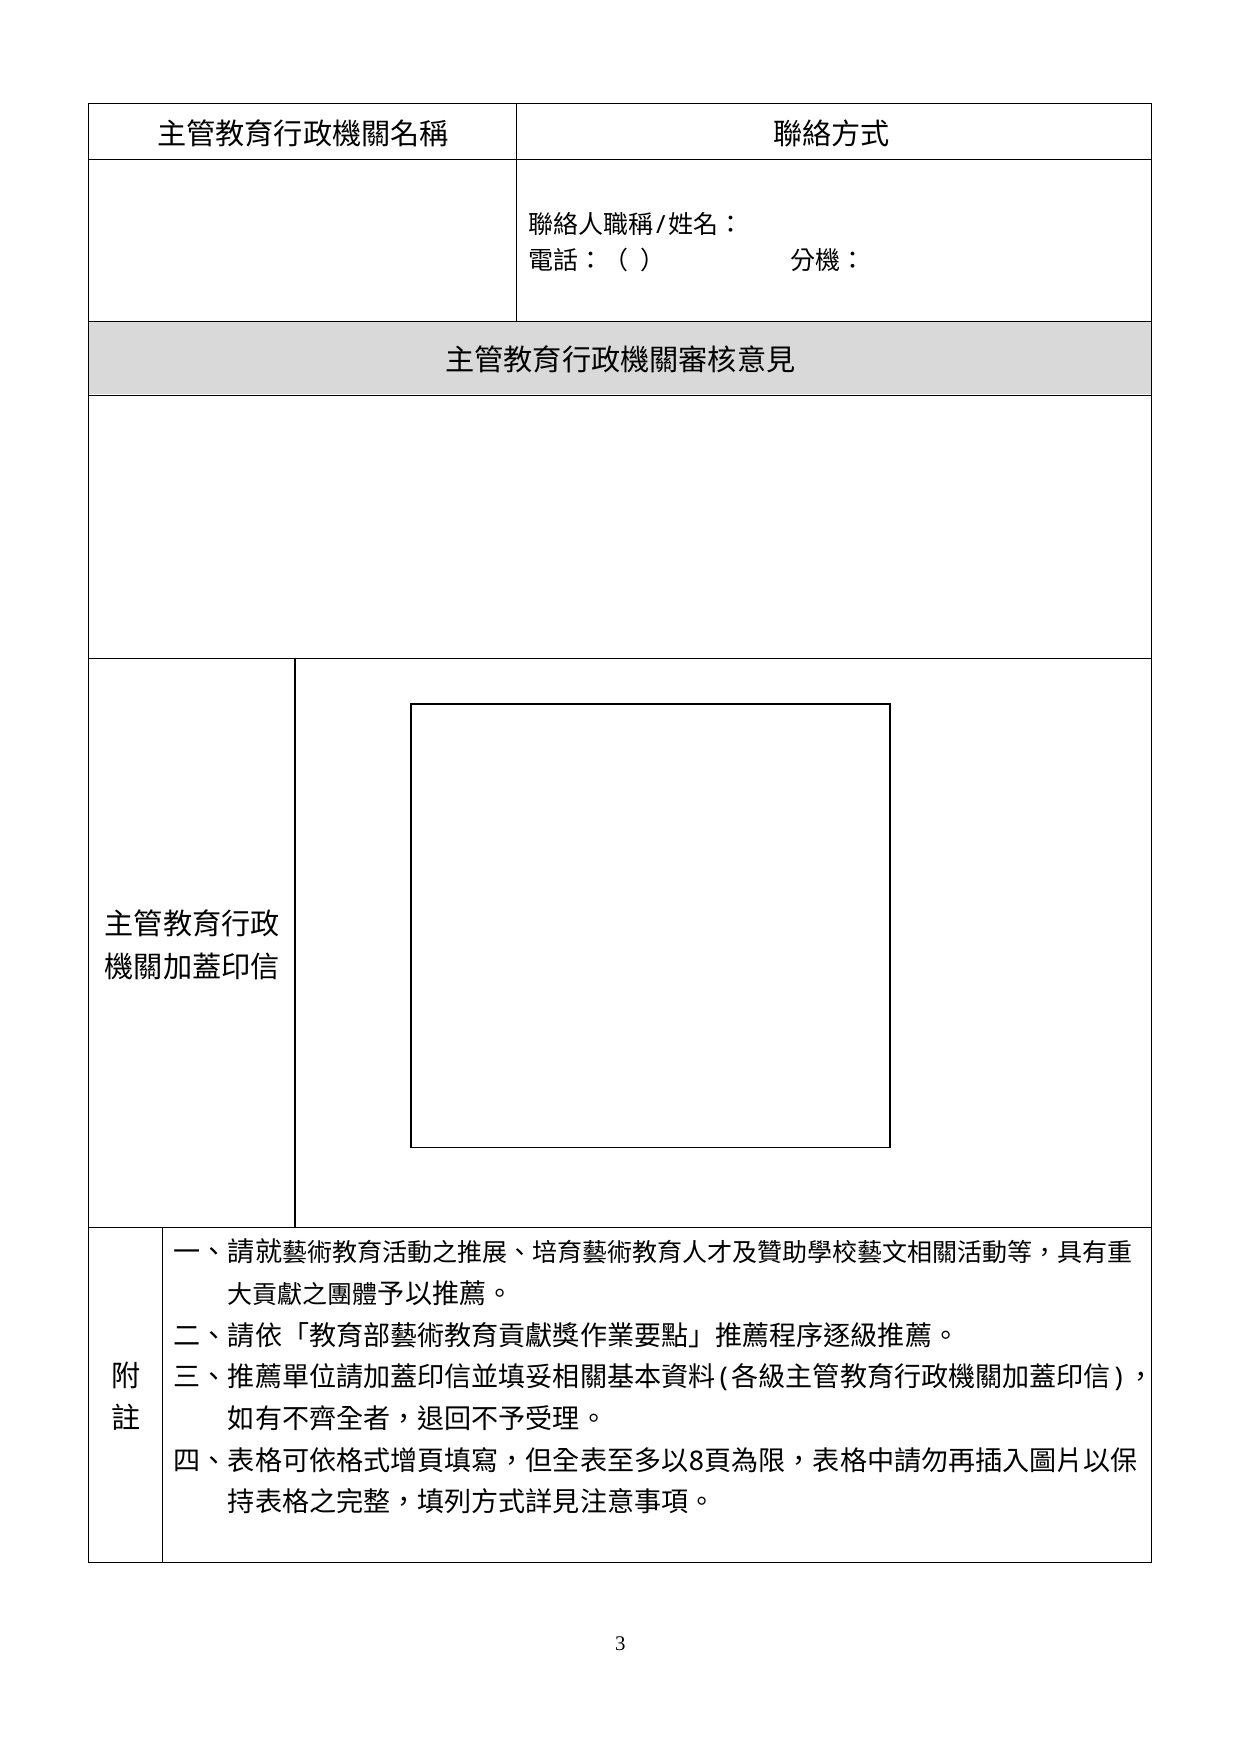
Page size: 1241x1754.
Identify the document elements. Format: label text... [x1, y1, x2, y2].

table_cell 一、請就藝術教育活動之推展、培育藝術教育人才及贊助學校藝文相關活動等，具有重大貢獻之團體予以推薦。 二、請依「教育部藝術教育貢獻獎作業要點」推薦程序逐級推薦。 三、推薦單位請加蓋印信並填妥相關基本資料(各級主管教育行政機關加蓋印信)，如有不齊全者，退回不予受理。 四、表格可依格式增頁填寫，但全表至多以8頁為限，表格中請勿再插入圖片以保持表格之完整，填列方式詳見注意事項。 [163, 1228, 1151, 1562]
table_cell [296, 659, 1151, 1227]
table_cell 主管教育行政機關加蓋印信 [89, 659, 294, 1227]
table_cell 聯絡方式 [517, 104, 1151, 159]
table_cell [89, 396, 1151, 658]
table_cell 聯絡人職稱/姓名： 電話：（ ） 分機： [517, 160, 1151, 321]
table_cell 主管教育行政機關審核意見 [89, 322, 1151, 394]
table_cell [89, 160, 516, 321]
table_cell 附註 [89, 1228, 162, 1562]
table_cell 主管教育行政機關名稱 [89, 104, 516, 159]
